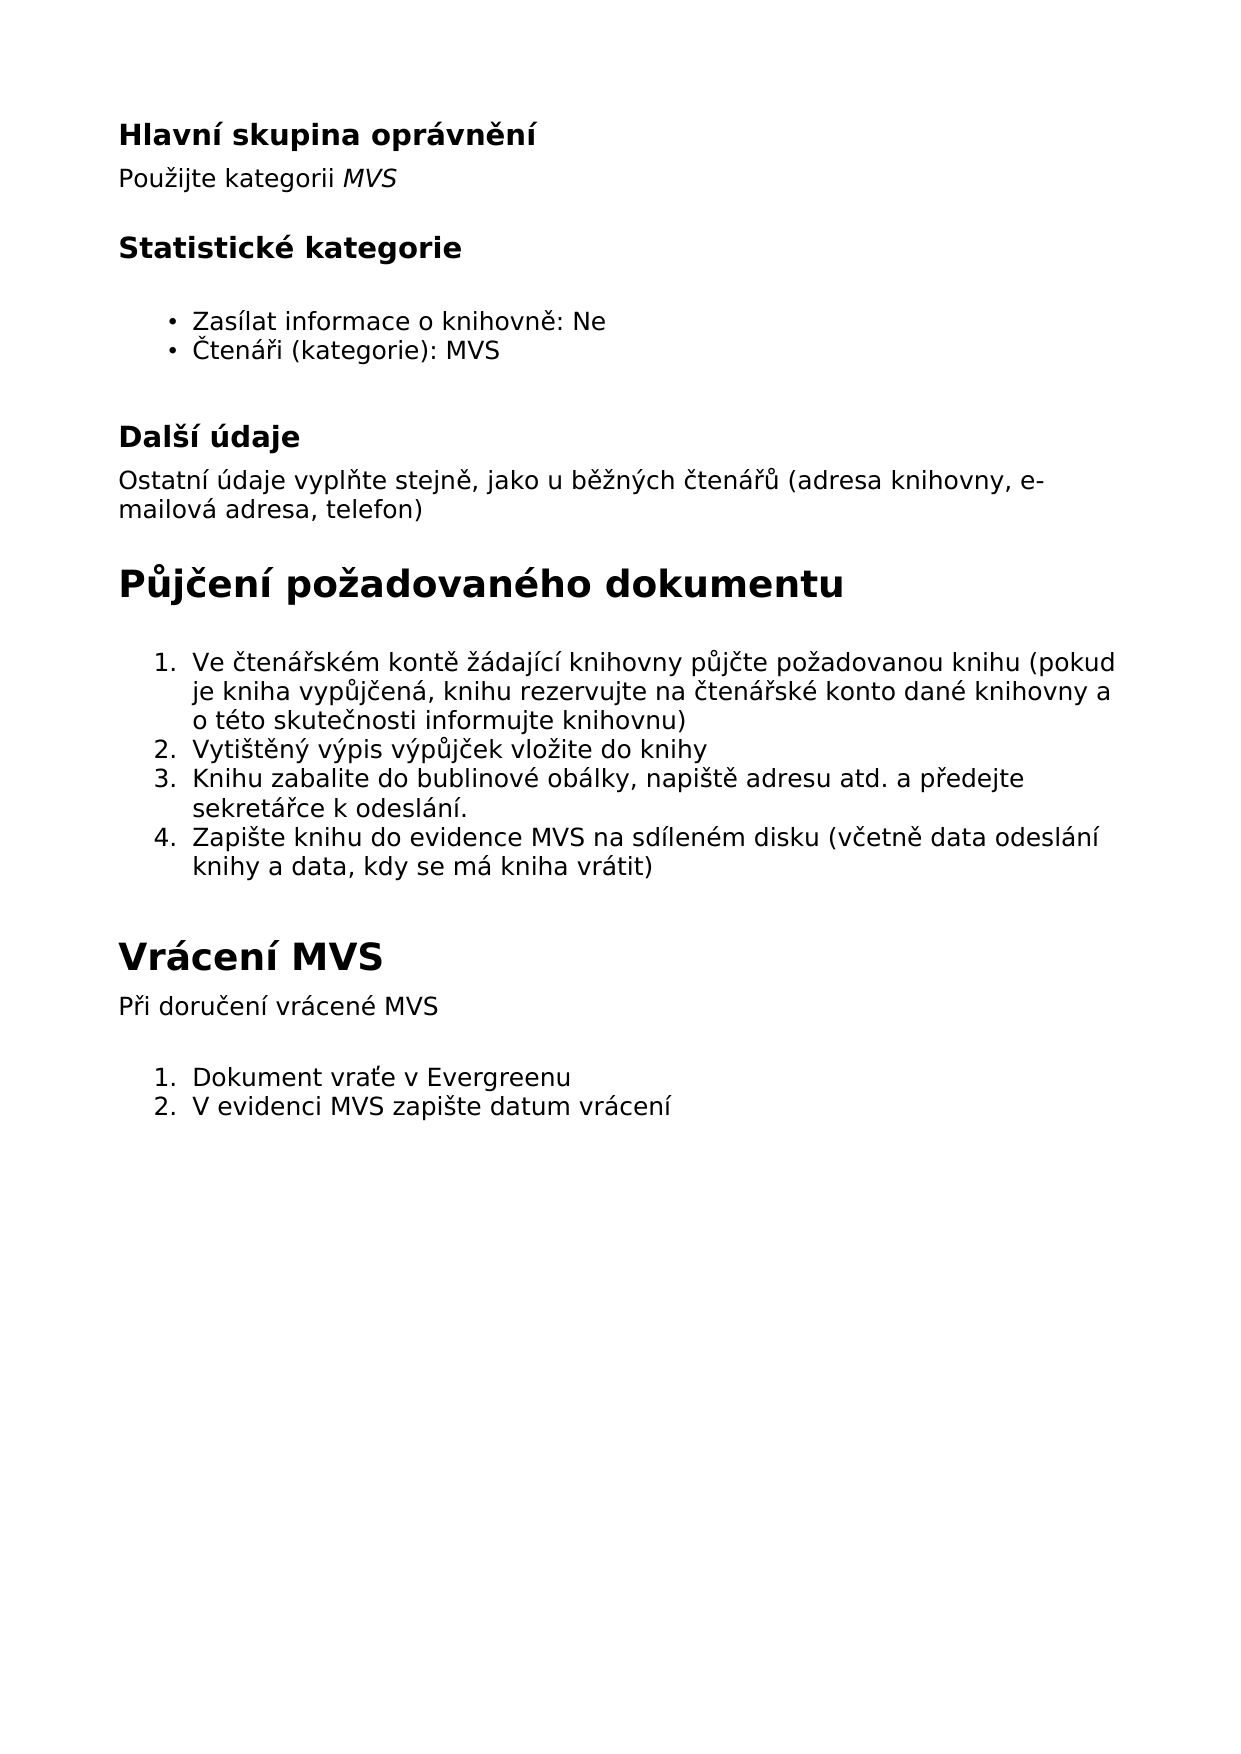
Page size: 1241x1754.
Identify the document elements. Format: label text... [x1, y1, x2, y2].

list Ve čtenářském kontě žádající knihovny půjčte požadovanou knihu (pokud je kniha vypůjčená, knihu rezervujte na čtenářské konto dané knihovny a o této skutečnosti informujte knihovnu) [177, 648, 1122, 735]
subtitle Půjčení požadovaného dokumentu [118, 562, 1122, 606]
subtitle Hlavní skupina oprávnění [118, 118, 1122, 152]
list Zasílat informace o knihovně: Ne [177, 307, 1122, 336]
text Použijte kategorii MVS [118, 164, 1122, 194]
text Při doručení vrácené MVS [118, 992, 1122, 1021]
list Dokument vraťe v Evergreenu [177, 1063, 1122, 1092]
list Čtenáři (kategorie): MVS [177, 336, 1122, 366]
list Zapište knihu do evidence MVS na sdíleném disku (včetně data odeslání knihy a data, kdy se má kniha vrátit) [177, 823, 1122, 881]
text Ostatní údaje vyplňte stejně, jako u běžných čtenářů (adresa knihovny, e-mailová adresa, telefon) [118, 466, 1122, 525]
list V evidenci MVS zapište datum vrácení [177, 1092, 1122, 1121]
subtitle Vrácení MVS [118, 936, 1122, 979]
subtitle Další údaje [118, 420, 1122, 454]
list Vytištěný výpis výpůjček vložite do knihy [177, 735, 1122, 764]
list Knihu zabalite do bublinové obálky, napiště adresu atd. a předejte sekretářce k odeslání. [177, 764, 1122, 823]
subtitle Statistické kategorie [118, 231, 1122, 265]
